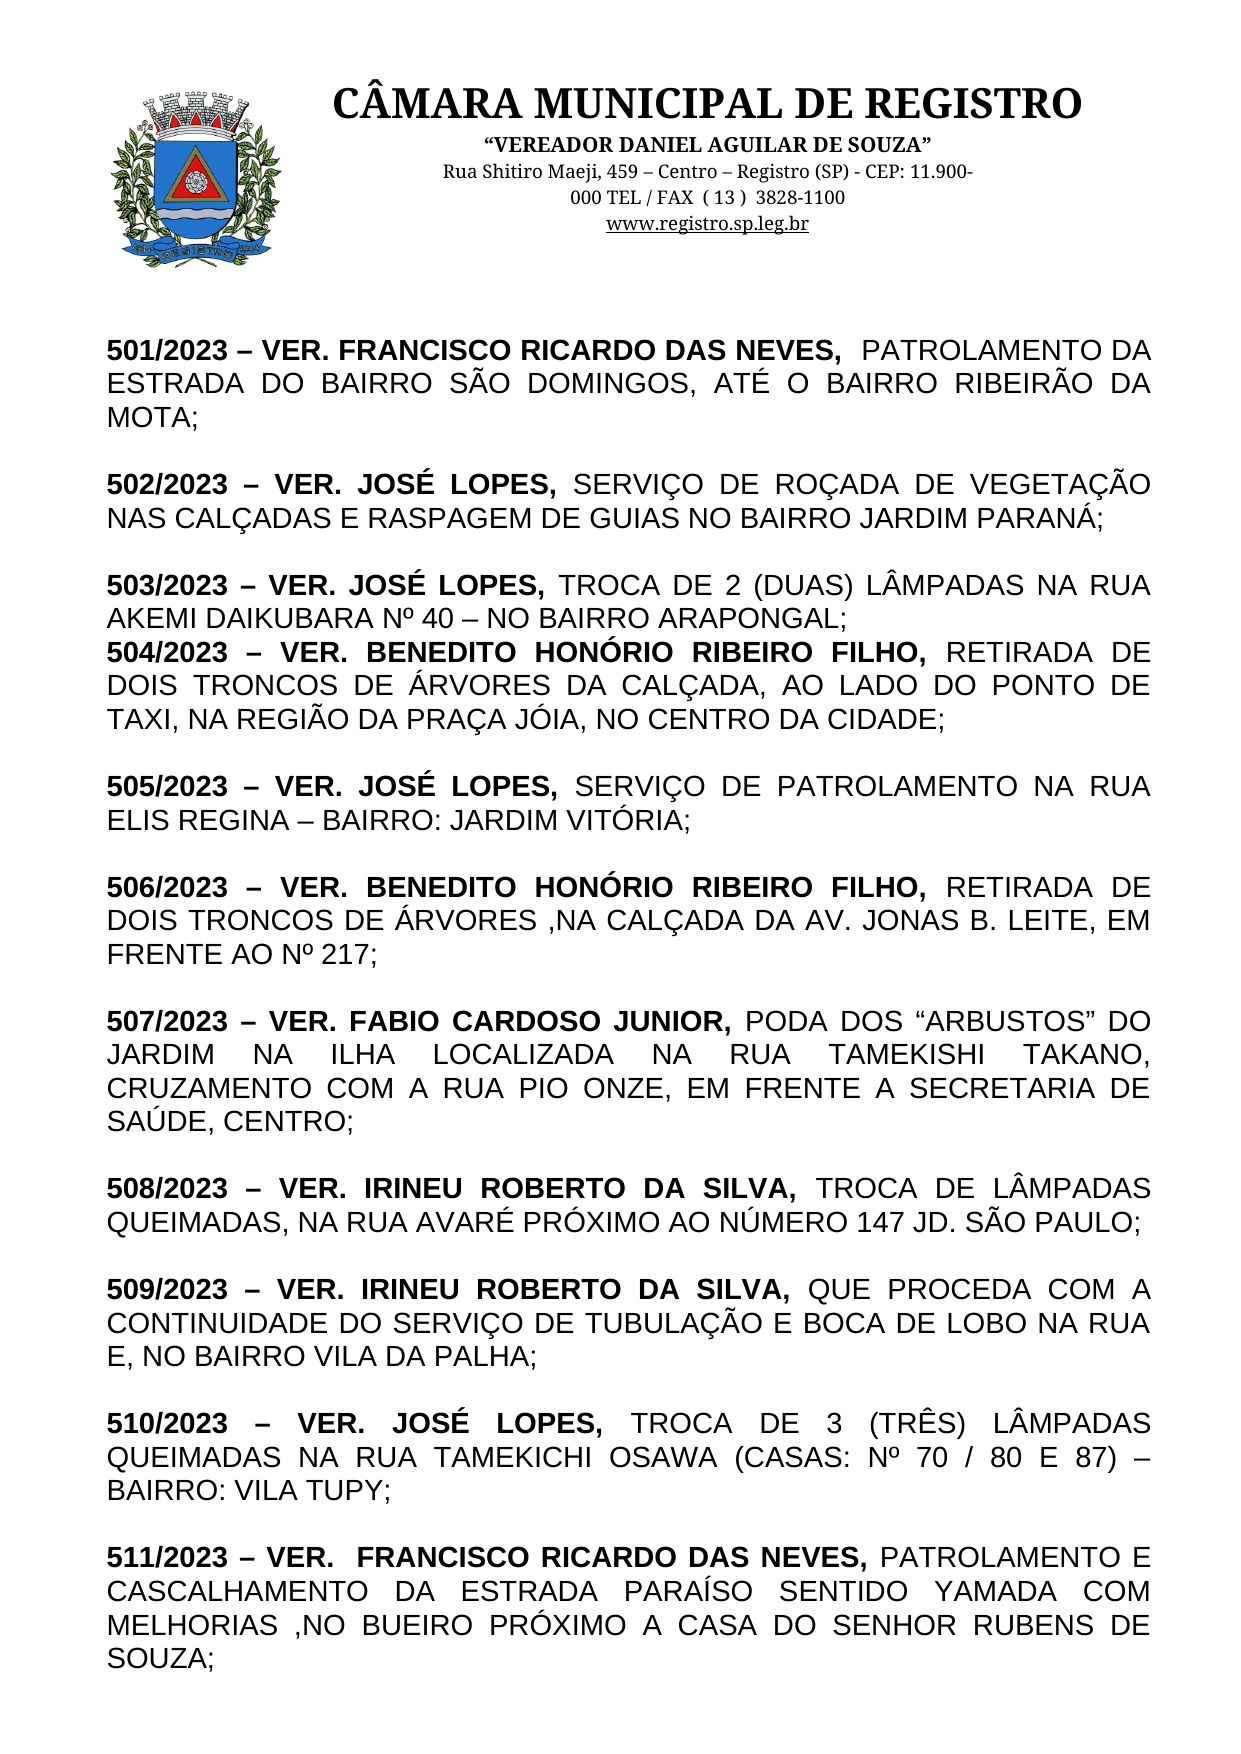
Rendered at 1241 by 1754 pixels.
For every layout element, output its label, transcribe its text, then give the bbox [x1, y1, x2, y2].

text 505/2023 – Ver. José Lopes, serviço de patrolamento na Rua Elis Regina – Bairro: Jardim Vitória; [106, 769, 1152, 836]
picture [106, 85, 286, 273]
text 511/2023 – Ver. Francisco Ricardo das Neves, patrolamento e cascalhamento da estrada Paraíso sentido Yamada com melhorias ,no bueiro próximo a casa do Senhor Rubens de Souza; [106, 1540, 1152, 1674]
text 502/2023 – Ver. José Lopes, serviço de roçada de vegetação nas calçadas e raspagem de guias no bairro Jardim Paraná; [106, 467, 1152, 534]
text 501/2023 – Ver. Francisco Ricardo das Neves, patrolamento da estrada do bairro São Domingos, até o bairro Ribeirão da Mota; [106, 333, 1152, 433]
text 509/2023 – Ver. Irineu Roberto da Silva, que proceda com a continuidade do serviço de tubulação e boca de lobo na Rua E, no bairro Vila da Palha; [106, 1272, 1152, 1373]
text 507/2023 – Ver. Fabio Cardoso Junior, poda dos “arbustos” do jardim na ilha localizada na Rua Tamekishi Takano, cruzamento com a Rua Pio Onze, em frente a Secretaria de Saúde, centro; [106, 1004, 1152, 1138]
text 504/2023 – Ver. Benedito Honório Ribeiro Filho, retirada de dois troncos de árvores da calçada, ao lado do ponto de Taxi, na região da Praça Jóia, no centro da cidade; [106, 635, 1152, 735]
text 508/2023 – Ver. Irineu Roberto da Silva, troca de lâmpadas queimadas, na Rua Avaré próximo ao número 147 Jd. São Paulo; [106, 1171, 1152, 1238]
text 506/2023 – Ver. Benedito Honório Ribeiro Filho, retirada de dois troncos de árvores ,na calçada da Av. Jonas B. Leite, em frente ao nº 217; [106, 869, 1152, 970]
text 510/2023 – Ver. José Lopes, troca de 3 (três) lâmpadas queimadas na Rua Tamekichi Osawa (Casas: Nº 70 / 80 e 87) – Bairro: Vila Tupy; [106, 1406, 1152, 1507]
text 503/2023 – Ver. José Lopes, troca de 2 (duas) lâmpadas na Rua Akemi Daikubara Nº 40 – no bairro Arapongal; [106, 568, 1152, 635]
